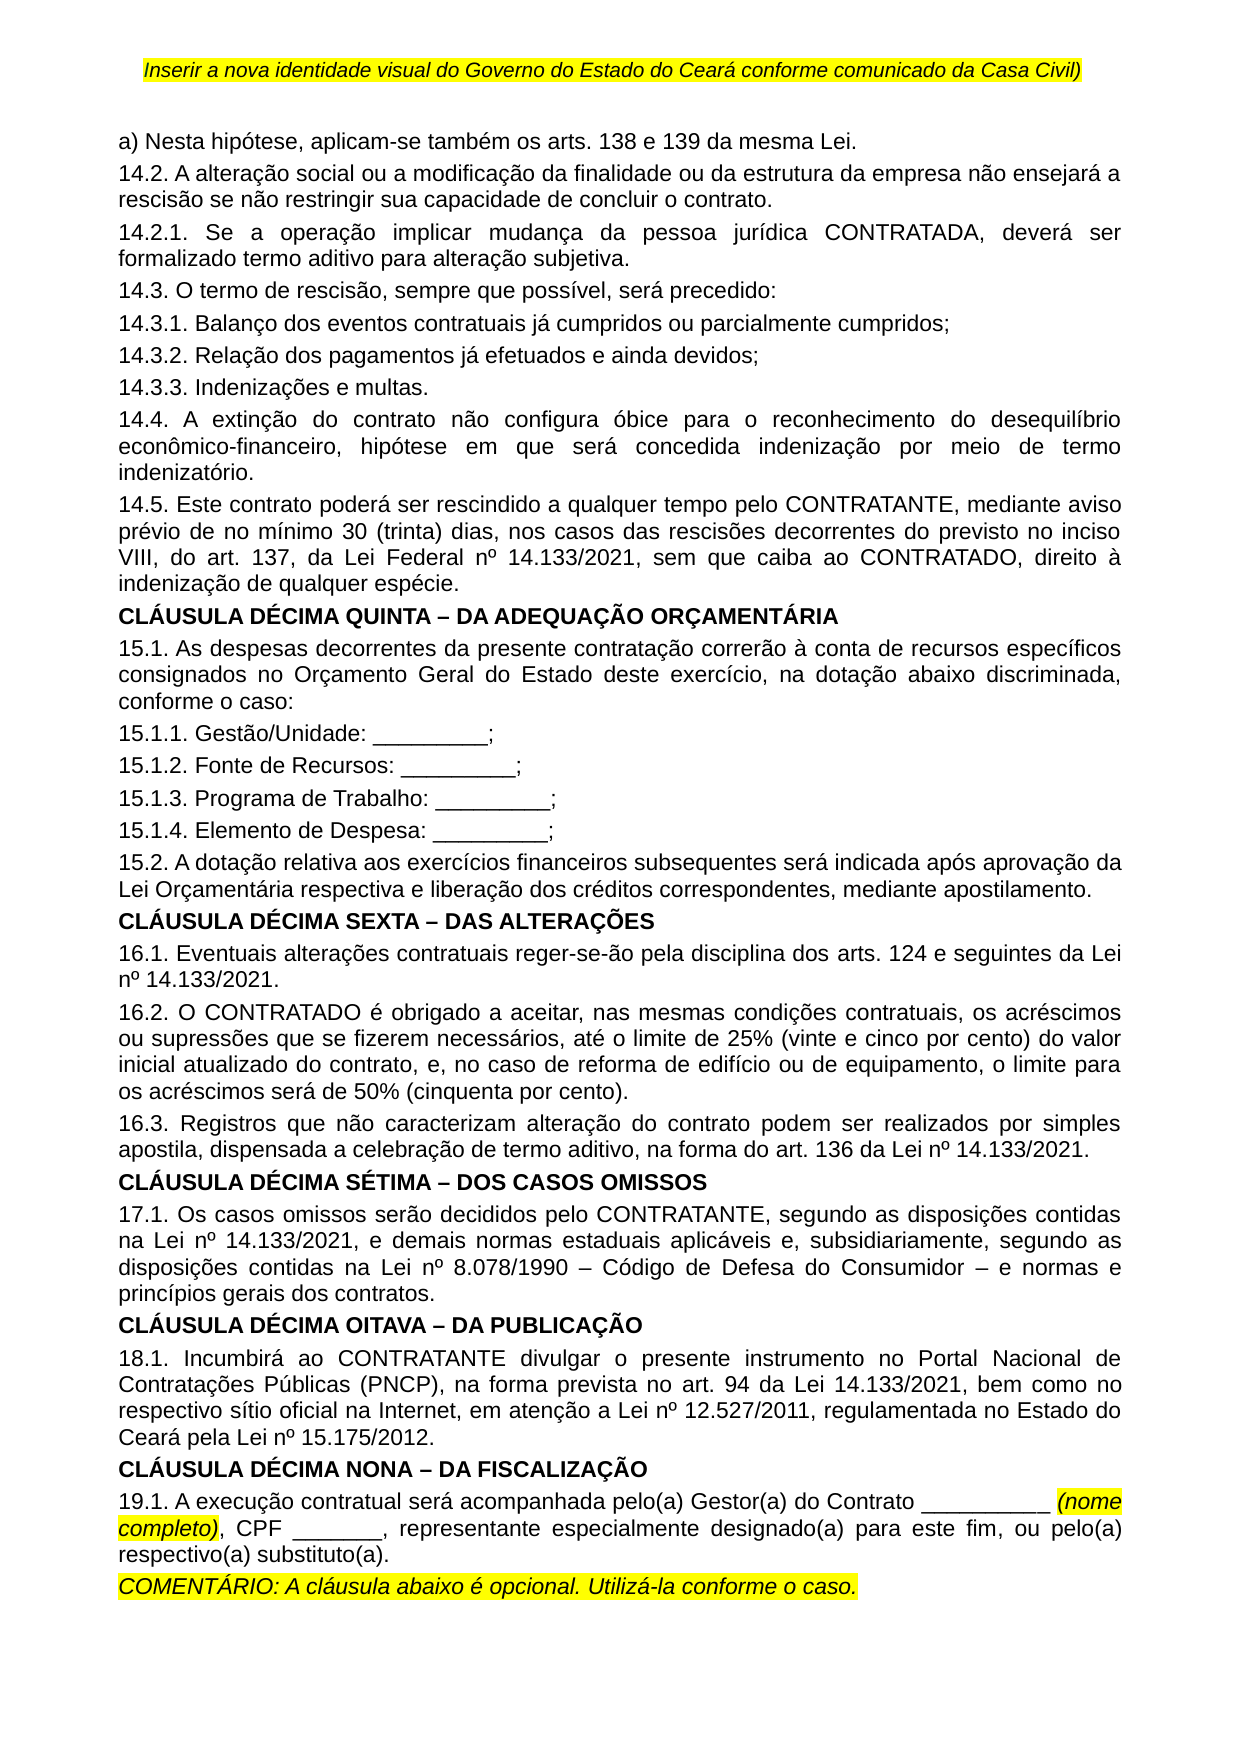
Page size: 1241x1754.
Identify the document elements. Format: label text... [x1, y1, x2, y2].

text 14.5. Este contrato poderá ser rescindido a qualquer tempo pelo CONTRATANTE, mediante aviso prévio de no mínimo 30 (trinta) dias, nos casos das rescisões decorrentes do previsto no inciso VIII, do art. 137, da Lei Federal nº 14.133/2021, sem que caiba ao CONTRATADO, direito à indenização de qualquer espécie. [118, 491, 1122, 597]
text CLÁUSULA DÉCIMA NONA – DA FISCALIZAÇÃO [118, 1456, 1122, 1482]
text 14.3.2. Relação dos pagamentos já efetuados e ainda devidos; [118, 342, 1122, 368]
text COMENTÁRIO: A cláusula abaixo é opcional. Utilizá-la conforme o caso. [118, 1573, 1122, 1600]
text 14.3.1. Balanço dos eventos contratuais já cumpridos ou parcialmente cumpridos; [118, 309, 1122, 336]
text 15.1.2. Fonte de Recursos: _________; [118, 752, 1122, 779]
text 15.1. As despesas decorrentes da presente contratação correrão à conta de recursos específicos consignados no Orçamento Geral do Estado deste exercício, na dotação abaixo discriminada, conforme o caso: [118, 635, 1122, 714]
text 14.3.3. Indenizações e multas. [118, 374, 1122, 400]
text 16.1. Eventuais alterações contratuais reger-se-ão pela disciplina dos arts. 124 e seguintes da Lei nº 14.133/2021. [118, 940, 1122, 993]
text a) Nesta hipótese, aplicam-se também os arts. 138 e 139 da mesma Lei. [118, 128, 1122, 154]
text 14.4. A extinção do contrato não configura óbice para o reconhecimento do desequilíbrio econômico-financeiro, hipótese em que será concedida indenização por meio de termo indenizatório. [118, 406, 1122, 485]
text CLÁUSULA DÉCIMA SÉTIMA – DOS CASOS OMISSOS [118, 1169, 1122, 1195]
text CLÁUSULA DÉCIMA QUINTA – DA ADEQUAÇÃO ORÇAMENTÁRIA [118, 603, 1122, 629]
text 17.1. Os casos omissos serão decididos pelo CONTRATANTE, segundo as disposições contidas na Lei nº 14.133/2021, e demais normas estaduais aplicáveis e, subsidiariamente, segundo as disposições contidas na Lei nº 8.078/1990 – Código de Defesa do Consumidor – e normas e princípios gerais dos contratos. [118, 1201, 1122, 1306]
text 18.1. Incumbirá ao CONTRATANTE divulgar o presente instrumento no Portal Nacional de Contratações Públicas (PNCP), na forma prevista no art. 94 da Lei 14.133/2021, bem como no respectivo sítio oficial na Internet, em atenção a Lei nº 12.527/2011, regulamentada no Estado do Ceará pela Lei nº 15.175/2012. [118, 1345, 1122, 1450]
text 19.1. A execução contratual será acompanhada pelo(a) Gestor(a) do Contrato __________ (nome completo), CPF _______, representante especialmente designado(a) para este fim, ou pelo(a) respectivo(a) substituto(a). [118, 1488, 1122, 1567]
text 15.1.3. Programa de Trabalho: _________; [118, 784, 1122, 811]
text 14.3. O termo de rescisão, sempre que possível, será precedido: [118, 277, 1122, 303]
text 14.2. A alteração social ou a modificação da finalidade ou da estrutura da empresa não ensejará a rescisão se não restringir sua capacidade de concluir o contrato. [118, 160, 1122, 213]
text 16.2. O CONTRATADO é obrigado a aceitar, nas mesmas condições contratuais, os acréscimos ou supressões que se fizerem necessários, até o limite de 25% (vinte e cinco por cento) do valor inicial atualizado do contrato, e, no caso de reforma de edifício ou de equipamento, o limite para os acréscimos será de 50% (cinquenta por cento). [118, 999, 1122, 1104]
text 15.1.4. Elemento de Despesa: _________; [118, 817, 1122, 843]
text CLÁUSULA DÉCIMA SEXTA – DAS ALTERAÇÕES [118, 908, 1122, 934]
text CLÁUSULA DÉCIMA OITAVA – DA PUBLICAÇÃO [118, 1312, 1122, 1339]
text 15.1.1. Gestão/Unidade: _________; [118, 720, 1122, 746]
text 15.2. A dotação relativa aos exercícios financeiros subsequentes será indicada após aprovação da Lei Orçamentária respectiva e liberação dos créditos correspondentes, mediante apostilamento. [118, 849, 1122, 902]
text 16.3. Registros que não caracterizam alteração do contrato podem ser realizados por simples apostila, dispensada a celebração de termo aditivo, na forma do art. 136 da Lei nº 14.133/2021. [118, 1110, 1122, 1163]
text 14.2.1. Se a operação implicar mudança da pessoa jurídica CONTRATADA, deverá ser formalizado termo aditivo para alteração subjetiva. [118, 218, 1122, 271]
